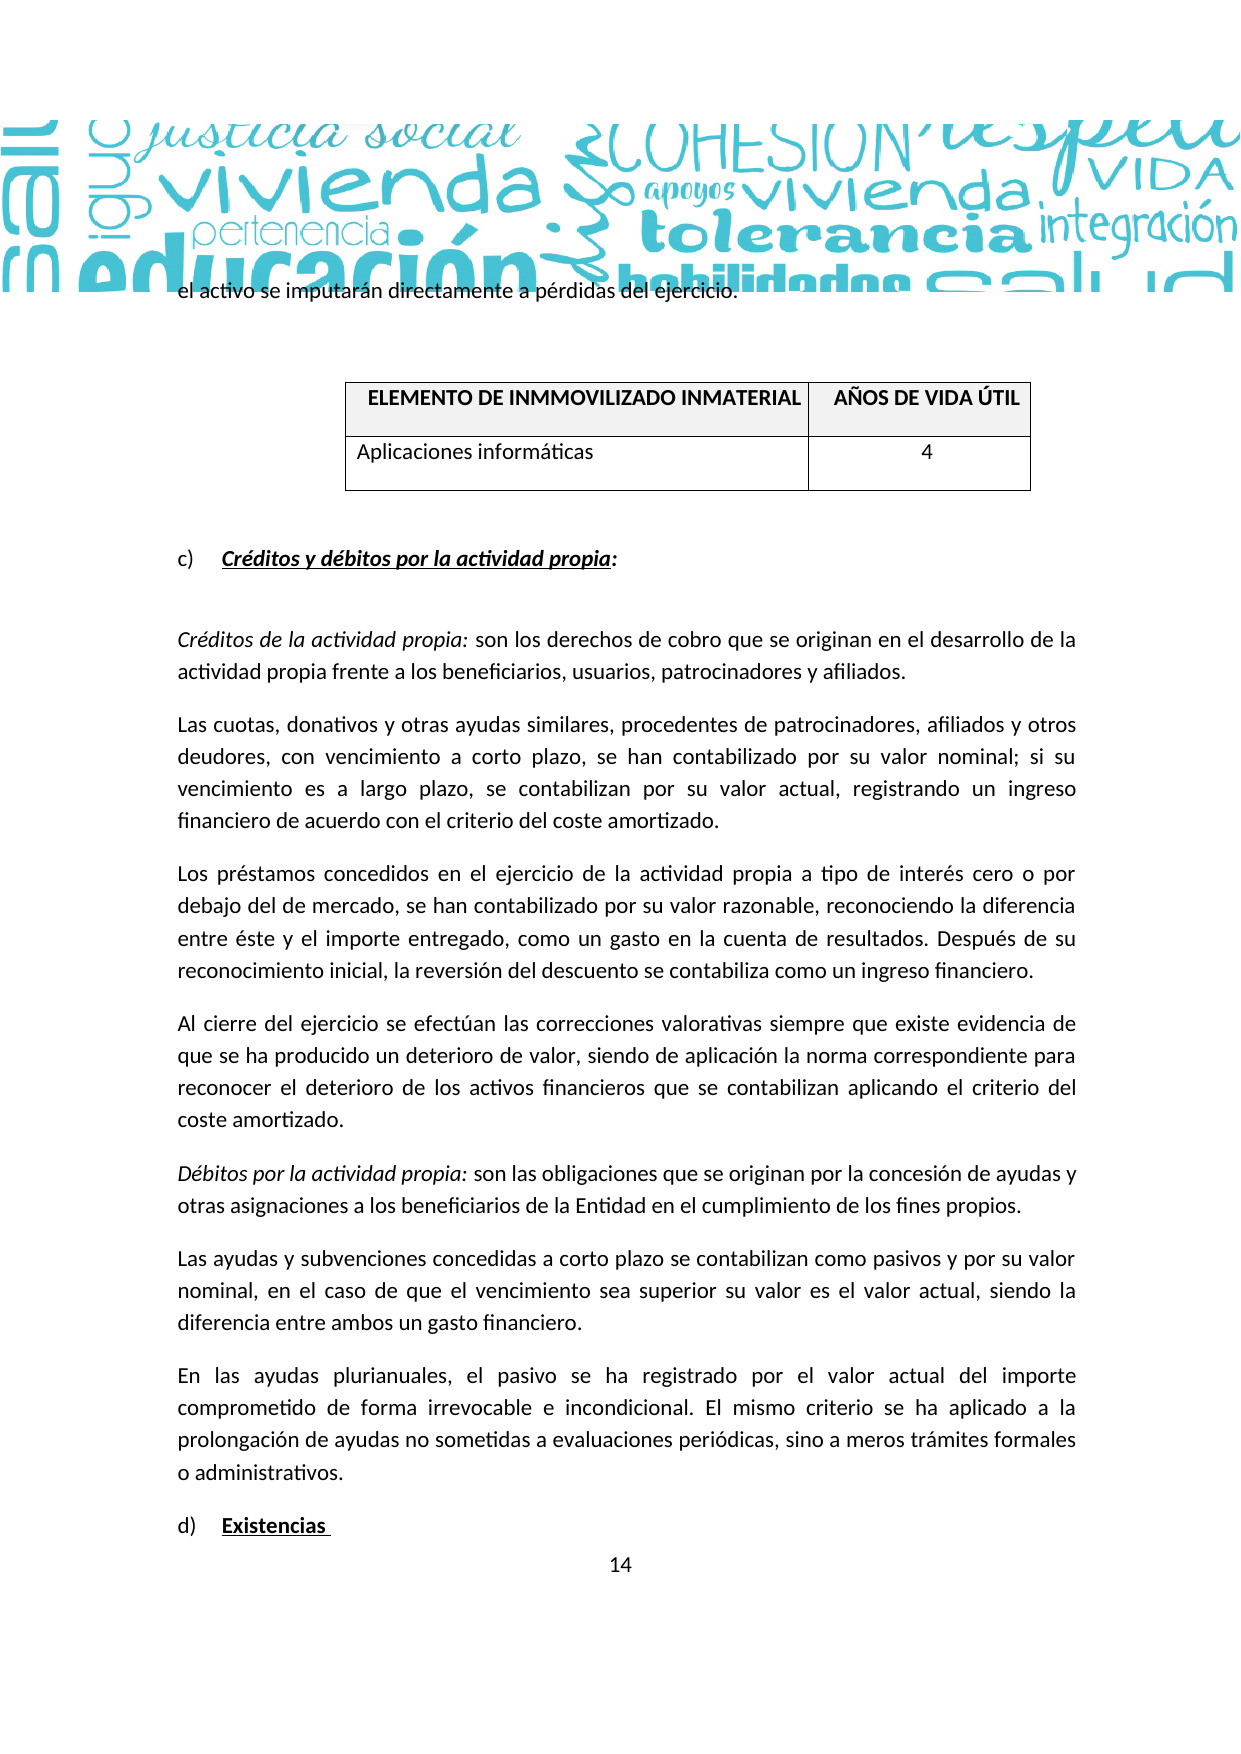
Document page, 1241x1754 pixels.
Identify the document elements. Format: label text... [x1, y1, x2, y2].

list Existencias [177, 1511, 1078, 1539]
text Créditos de la actividad propia: son los derechos de cobro que se originan en el desarrollo de la actividad propia frente a los beneficiarios, usuarios, patrocinadores y afiliados. [177, 625, 1078, 685]
table_cell 4 [809, 437, 1030, 489]
text Los préstamos concedidos en el ejercicio de la actividad propia a tipo de interés cero o por debajo del de mercado, se han contabilizado por su valor razonable, reconociendo la diferencia entre éste y el importe entregado, como un gasto en la cuenta de resultados. Después de su reconocimiento inicial, la reversión del descuento se contabiliza como un ingreso financiero. [177, 859, 1078, 984]
text Las ayudas y subvenciones concedidas a corto plazo se contabilizan como pasivos y por su valor nominal, en el caso de que el vencimiento sea superior su valor es el valor actual, siendo la diferencia entre ambos un gasto financiero. [177, 1244, 1078, 1336]
text Al cierre del ejercicio se efectúan las correcciones valorativas siempre que existe evidencia de que se ha producido un deterioro de valor, siendo de aplicación la norma correspondiente para reconocer el deterioro de los activos financieros que se contabilizan aplicando el criterio del coste amortizado. [177, 1009, 1078, 1134]
list Créditos y débitos por la actividad propia: [177, 544, 1078, 572]
table_cell Aplicaciones informáticas [346, 437, 808, 489]
table_header AÑOS DE VIDA ÚTIL [809, 383, 1030, 436]
table_header ELEMENTO DE INMMOVILIZADO INMATERIAL [346, 383, 808, 436]
text La amortización se establece linealmente a lo largo de la vida útil (en un periodo máximo de 5 años), en el caso de que existan dudas razonables del éxito técnico del proyecto o de la generación potencial de servicio en la actividad futura de la Entidad, los importes registrados en el activo se imputarán directamente a pérdidas del ejercicio. [177, 292, 1078, 304]
text Las cuotas, donativos y otras ayudas similares, procedentes de patrocinadores, afiliados y otros deudores, con vencimiento a corto plazo, se han contabilizado por su valor nominal; si su vencimiento es a largo plazo, se contabilizan por su valor actual, registrando un ingreso financiero de acuerdo con el criterio del coste amortizado. [177, 710, 1078, 834]
text En las ayudas plurianuales, el pasivo se ha registrado por el valor actual del importe comprometido de forma irrevocable e incondicional. El mismo criterio se ha aplicado a la prolongación de ayudas no sometidas a evaluaciones periódicas, sino a meros trámites formales o administrativos. [177, 1361, 1078, 1486]
text Débitos por la actividad propia: son las obligaciones que se originan por la concesión de ayudas y otras asignaciones a los beneficiarios de la Entidad en el cumplimiento de los fines propios. [177, 1159, 1078, 1219]
